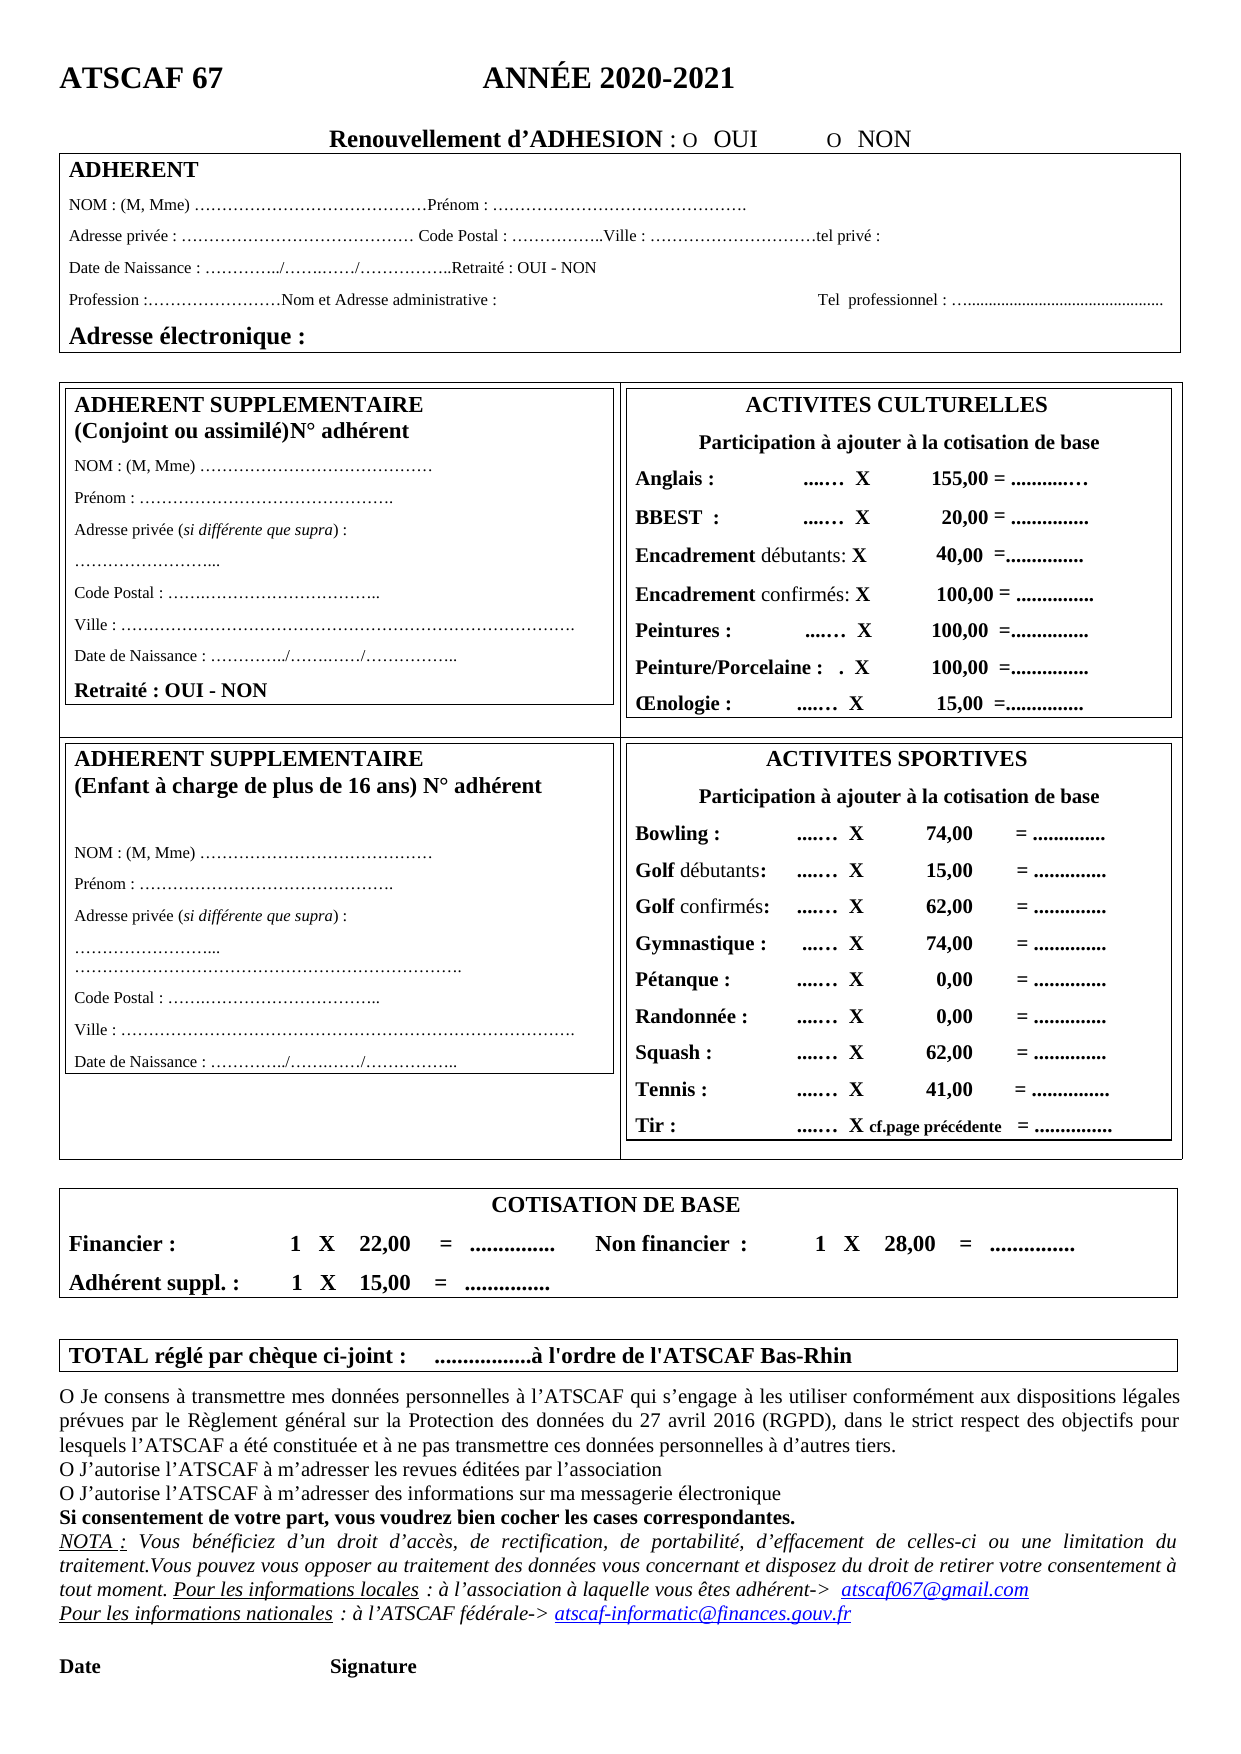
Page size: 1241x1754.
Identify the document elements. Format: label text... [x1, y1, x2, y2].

text ADHERENT [60, 154, 1180, 182]
text Adhérent suppl. : 1 X 15,00 = ............... [60, 1265, 1177, 1297]
text O Je consens à transmettre mes données personnelles à l’ATSCAF qui s’engage à les utiliser conformément aux dispositions légales prévues par le Règlement général sur la Protection des données du 27 avril 2016 (RGPD), dans le strict respect des objectifs pour lesquels l’ATSCAF a été constituée et à ne pas transmettre ces données personnelles à d’autres tiers. [59, 1384, 1181, 1457]
text O J’autorise l’ATSCAF à m’adresser des informations sur ma messagerie électronique [59, 1481, 1181, 1505]
text Date de Naissance : …………../…….……/……………..Retraité : OUI - NON [60, 255, 1180, 277]
text TOTAL réglé par chèque ci-joint : .................à l'ordre de l'ATSCAF Bas-Rhin [60, 1340, 1177, 1371]
table_header ACTIVITES CULTURELLES Participation à ajouter à la cotisation de base Anglais : ....… X 155,00 = ...........… BBEST : ....… X 20,00 = ............... Encadrement débutants: X 40,00 =............... Encadrement confirmés: X 100,00 = ............... Peintures : ....… X 100,00 =............... Peinture/Porcelaine : . X 100,00 =............... Œnologie : ....… X 15,00 =............... [621, 383, 1182, 737]
table_header ADHERENT SUPPLEMENTAIRE (Conjoint ou assimilé) N° adhérent NOM : (M, Mme) …………………………………… Prénom : ………………………………………. Adresse privée (si différente que supra) : ……………………... Code Postal : …….………………………….. Ville : ………………………………………………………………………. Date de Naissance : …………../…….……/…………….. Retraité : OUI - NON [60, 383, 620, 737]
table_cell ADHERENT SUPPLEMENTAIRE (Enfant à charge de plus de 16 ans) N° adhérent NOM : (M, Mme) …………………………………… Prénom : ………………………………………. Adresse privée (si différente que supra) : ……………………...……………………………………………………………. Code Postal : …….………………………….. Ville : ………………………………………………………………………. Date de Naissance : …………../…….……/…………….. [60, 738, 620, 1159]
text Date Signature [59, 1654, 1181, 1678]
text Si consentement de votre part, vous voudrez bien cocher les cases correspondantes. [59, 1505, 1181, 1529]
text Financier : 1 X 22,00 = ............... Non financier : 1 X 28,00 = ............... [60, 1227, 1177, 1256]
text NOTA : Vous bénéficiez d’un droit d’accès, de rectification, de portabilité, d’effacement de celles-ci ou une limitation du traitement.Vous pouvez vous opposer au traitement des données vous concernant et disposez du droit de retirer votre consentement à tout moment. Pour les informations locales : à l’association à laquelle vous êtes adhérent-> atscaf067@gmail.com [59, 1529, 1181, 1601]
text Profession :……………………Nom et Adresse administrative : Tel professionnel : …............................................... [60, 286, 1180, 309]
text Pour les informations nationales : à l’ATSCAF fédérale-> atscaf-informatic@finances.gouv.fr [59, 1601, 1181, 1625]
text O J’autorise l’ATSCAF à m’adresser les revues éditées par l’association [59, 1457, 1181, 1481]
text Adresse électronique : [60, 318, 1180, 352]
text COTISATION DE BASE [60, 1189, 1177, 1217]
text NOM : (M, Mme) ……………………………………Prénom : ………………………………………. [60, 191, 1180, 214]
text Adresse privée : …………………………………… Code Postal : ……………..Ville : …………………………tel privé : [60, 223, 1180, 245]
text ATSCAF 67 ANNÉE 2020-2021 [59, 59, 1181, 95]
text Renouvellement d’ADHESION : O OUI O NON [59, 124, 1181, 152]
table_cell ACTIVITES SPORTIVES Participation à ajouter à la cotisation de base Bowling : ....… X 74,00 = .............. Golf débutants: ....… X 15,00 = .............. Golf confirmés: ....… X 62,00 = .............. Gymnastique : ...… X 74,00 = .............. Pétanque : ....… X 0,00 = .............. Randonnée : ....… X 0,00 = .............. Squash : ....… X 62,00 = .............. Tennis : ....… X 41,00 = ............... Tir : ....… X cf.page précédente = ............... [621, 738, 1182, 1159]
